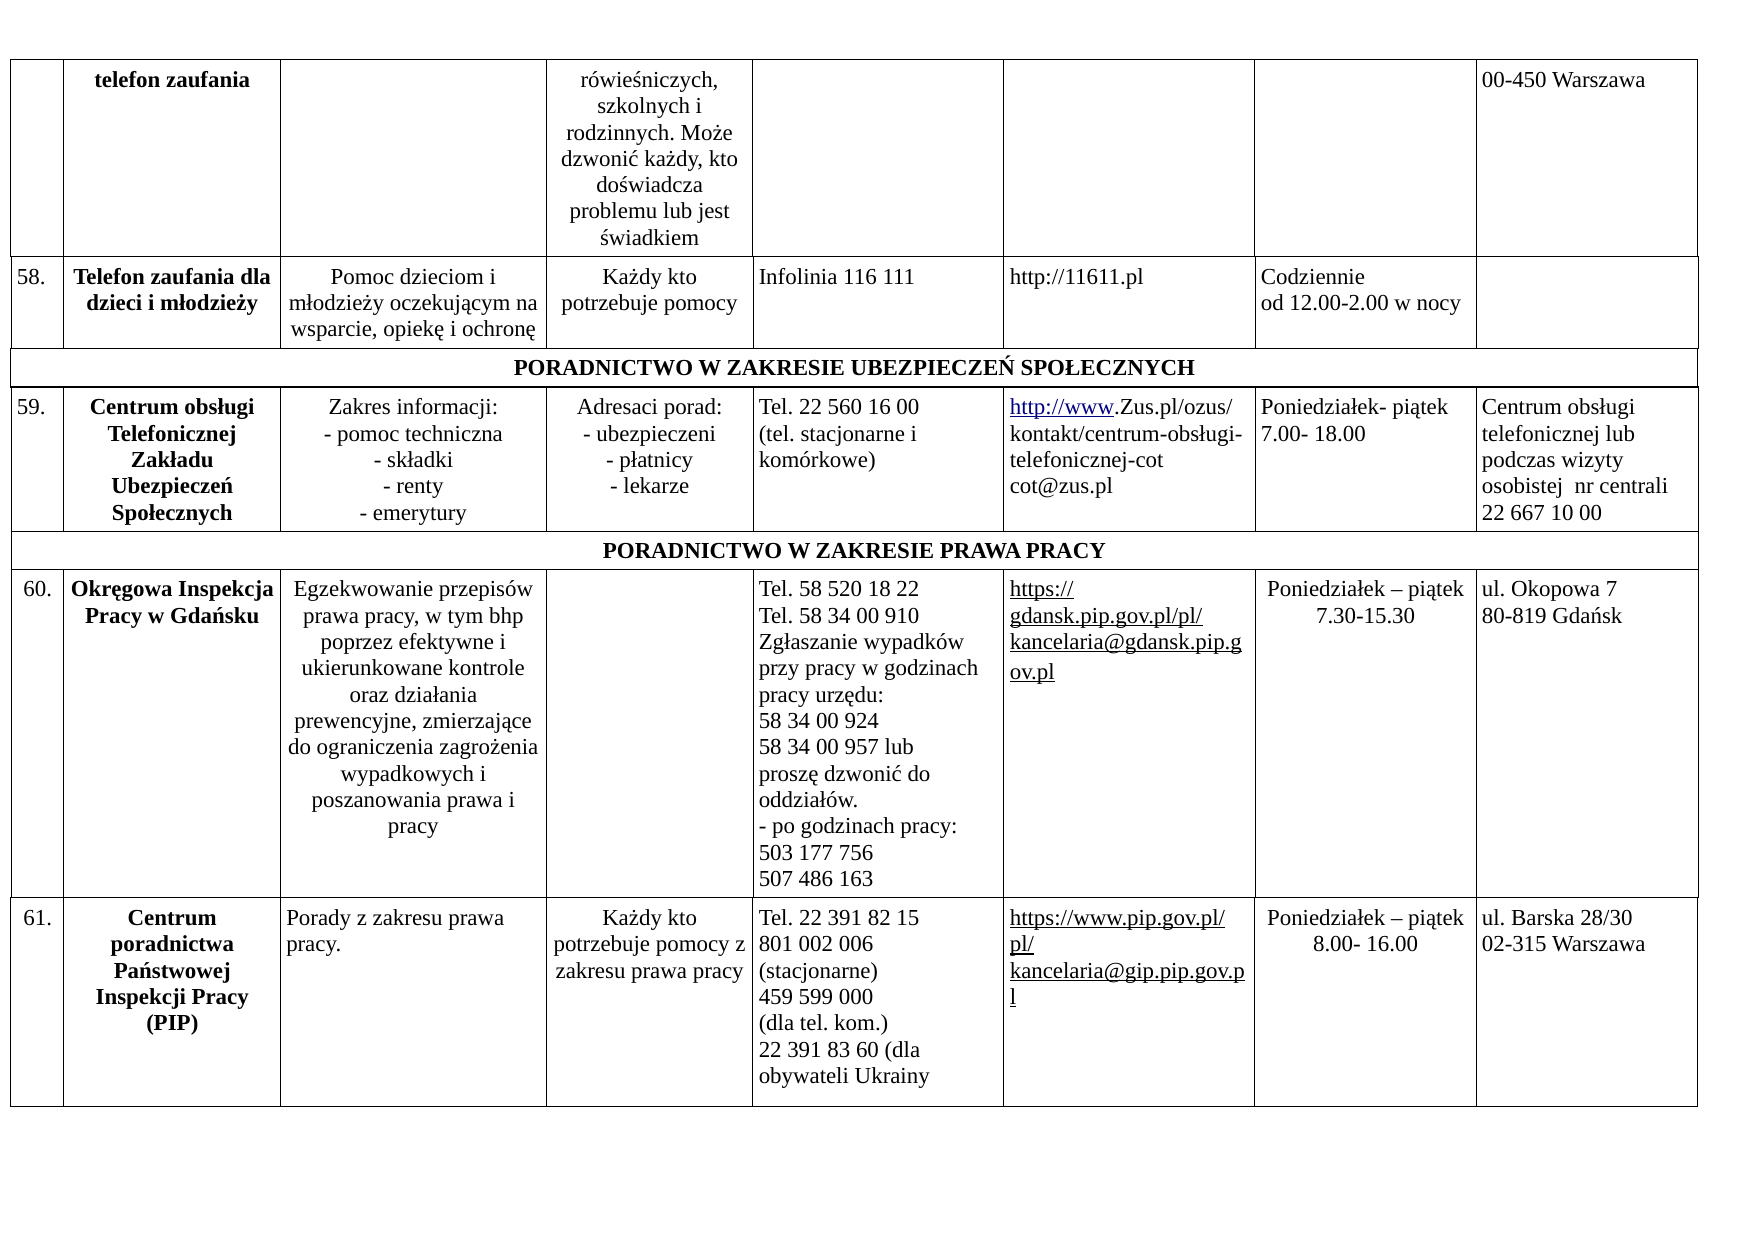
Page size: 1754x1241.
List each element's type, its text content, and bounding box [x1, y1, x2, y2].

table_cell Każdy kto potrzebuje pomocy [547, 257, 753, 348]
table_cell Tel. 22 391 82 15 801 002 006 (stacjonarne) 459 599 000 (dla tel. kom.) 22 391 83 60 (dla obywateli Ukrainy [753, 898, 1003, 1106]
table_cell http://www.Zus.pl/ozus/kontakt/centrum-obsługi-telefonicznej-cot cot@zus.pl [1004, 388, 1255, 531]
table_cell Infolinia 116 111 [754, 257, 1003, 348]
table_cell [1004, 60, 1254, 256]
table_cell Okręgowa Inspekcja Pracy w Gdańsku [64, 570, 280, 897]
table_cell https://gdansk.pip.gov.pl/pl/ kancelaria@gdansk.pip.gov.pl [1004, 570, 1255, 897]
table_cell rówieśniczych, szkolnych i rodzinnych. Może dzwonić każdy, kto doświadcza problemu lub jest świadkiem [547, 60, 752, 256]
table_cell http://11611.pl [1004, 257, 1255, 348]
table_cell Centrum obsługi Telefonicznej Zakładu Ubezpieczeń Społecznych [64, 388, 280, 531]
table_cell [11, 60, 63, 256]
table_cell Centrum obsługi telefonicznej lub podczas wizyty osobistej nr centrali 22 667 10 00 [1477, 388, 1698, 531]
table_cell Poniedziałek – piątek 8.00- 16.00 [1255, 898, 1476, 1106]
table_cell Codziennie od 12.00-2.00 w nocy [1256, 257, 1476, 348]
table_cell ul. Okopowa 7 80-819 Gdańsk [1477, 570, 1698, 897]
table_cell [281, 60, 546, 256]
table_cell Egzekwowanie przepisów prawa pracy, w tym bhp poprzez efektywne i ukierunkowane kontrole oraz działania prewencyjne, zmierzające do ograniczenia zagrożenia wypadkowych i poszanowania prawa i pracy [281, 570, 546, 897]
table_cell https://www.pip.gov.pl/pl/ kancelaria@gip.pip.gov.pl [1004, 898, 1254, 1106]
table_cell Telefon zaufania dla dzieci i młodzieży [64, 257, 280, 348]
table_cell Poniedziałek- piątek 7.00- 18.00 [1256, 388, 1476, 531]
table_cell Poniedziałek – piątek 7.30-15.30 [1256, 570, 1476, 897]
table_cell telefon zaufania [64, 60, 280, 256]
table_cell [547, 570, 753, 897]
table_cell PORADNICTWO W ZAKRESIE UBEZPIECZEŃ SPOŁECZNYCH [11, 349, 1697, 386]
table_cell 59. [12, 388, 63, 531]
table_cell Adresaci porad: - ubezpieczeni - płatnicy - lekarze [547, 388, 753, 531]
table_cell PORADNICTWO W ZAKRESIE PRAWA PRACY [12, 532, 1698, 569]
table_cell Porady z zakresu prawa pracy. [281, 898, 546, 1106]
table_cell [1477, 257, 1698, 348]
table_cell ul. Barska 28/30 02-315 Warszawa [1477, 898, 1697, 1106]
table_cell 58. [12, 257, 63, 348]
table_cell Każdy kto potrzebuje pomocy z zakresu prawa pracy [547, 898, 752, 1106]
table_cell Pomoc dzieciom i młodzieży oczekującym na wsparcie, opiekę i ochronę [281, 257, 546, 348]
table_cell 60. [12, 570, 63, 897]
table_cell Zakres informacji: - pomoc techniczna - składki - renty - emerytury [281, 388, 546, 531]
table_cell Tel. 22 560 16 00 (tel. stacjonarne i komórkowe) [754, 388, 1003, 531]
table_cell 61. [11, 898, 63, 1106]
table_cell Centrum poradnictwa Państwowej Inspekcji Pracy (PIP) [64, 898, 280, 1106]
table_cell 00-450 Warszawa [1477, 60, 1697, 256]
table_cell [753, 60, 1003, 256]
table_cell [1255, 60, 1476, 256]
table_cell Tel. 58 520 18 22 Tel. 58 34 00 910 Zgłaszanie wypadków przy pracy w godzinach pracy urzędu: 58 34 00 924 58 34 00 957 lub proszę dzwonić do oddziałów. - po godzinach pracy: 503 177 756 507 486 163 [754, 570, 1003, 897]
